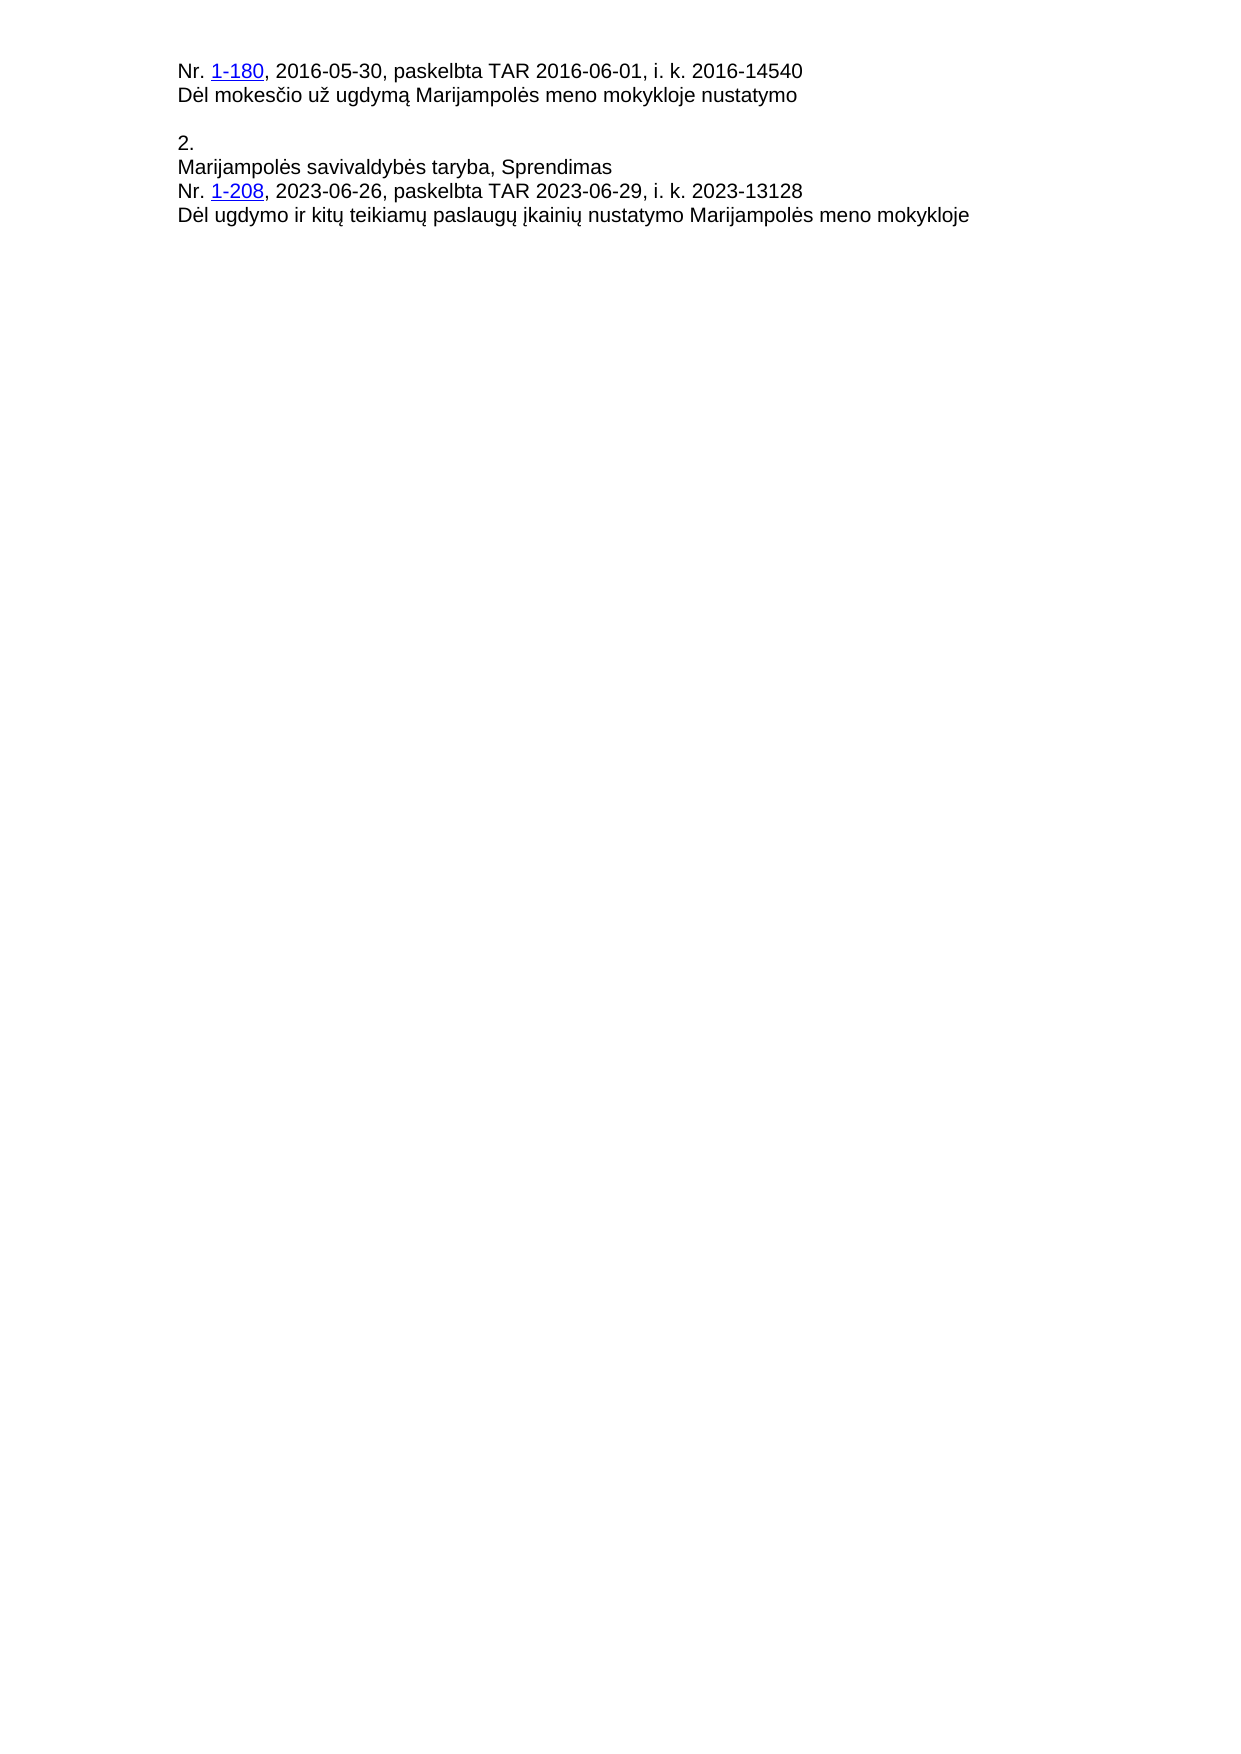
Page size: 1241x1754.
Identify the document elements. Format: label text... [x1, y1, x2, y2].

text 2. [177, 131, 1181, 155]
text Nr. 1-180, 2016-05-30, paskelbta TAR 2016-06-01, i. k. 2016-14540 [177, 59, 1181, 83]
text Marijampolės savivaldybės taryba, Sprendimas [177, 155, 1181, 179]
text Dėl ugdymo ir kitų teikiamų paslaugų įkainių nustatymo Marijampolės meno mokykloje [177, 203, 1181, 227]
text Dėl mokesčio už ugdymą Marijampolės meno mokykloje nustatymo [177, 83, 1181, 107]
text Nr. 1-208, 2023-06-26, paskelbta TAR 2023-06-29, i. k. 2023-13128 [177, 179, 1181, 203]
